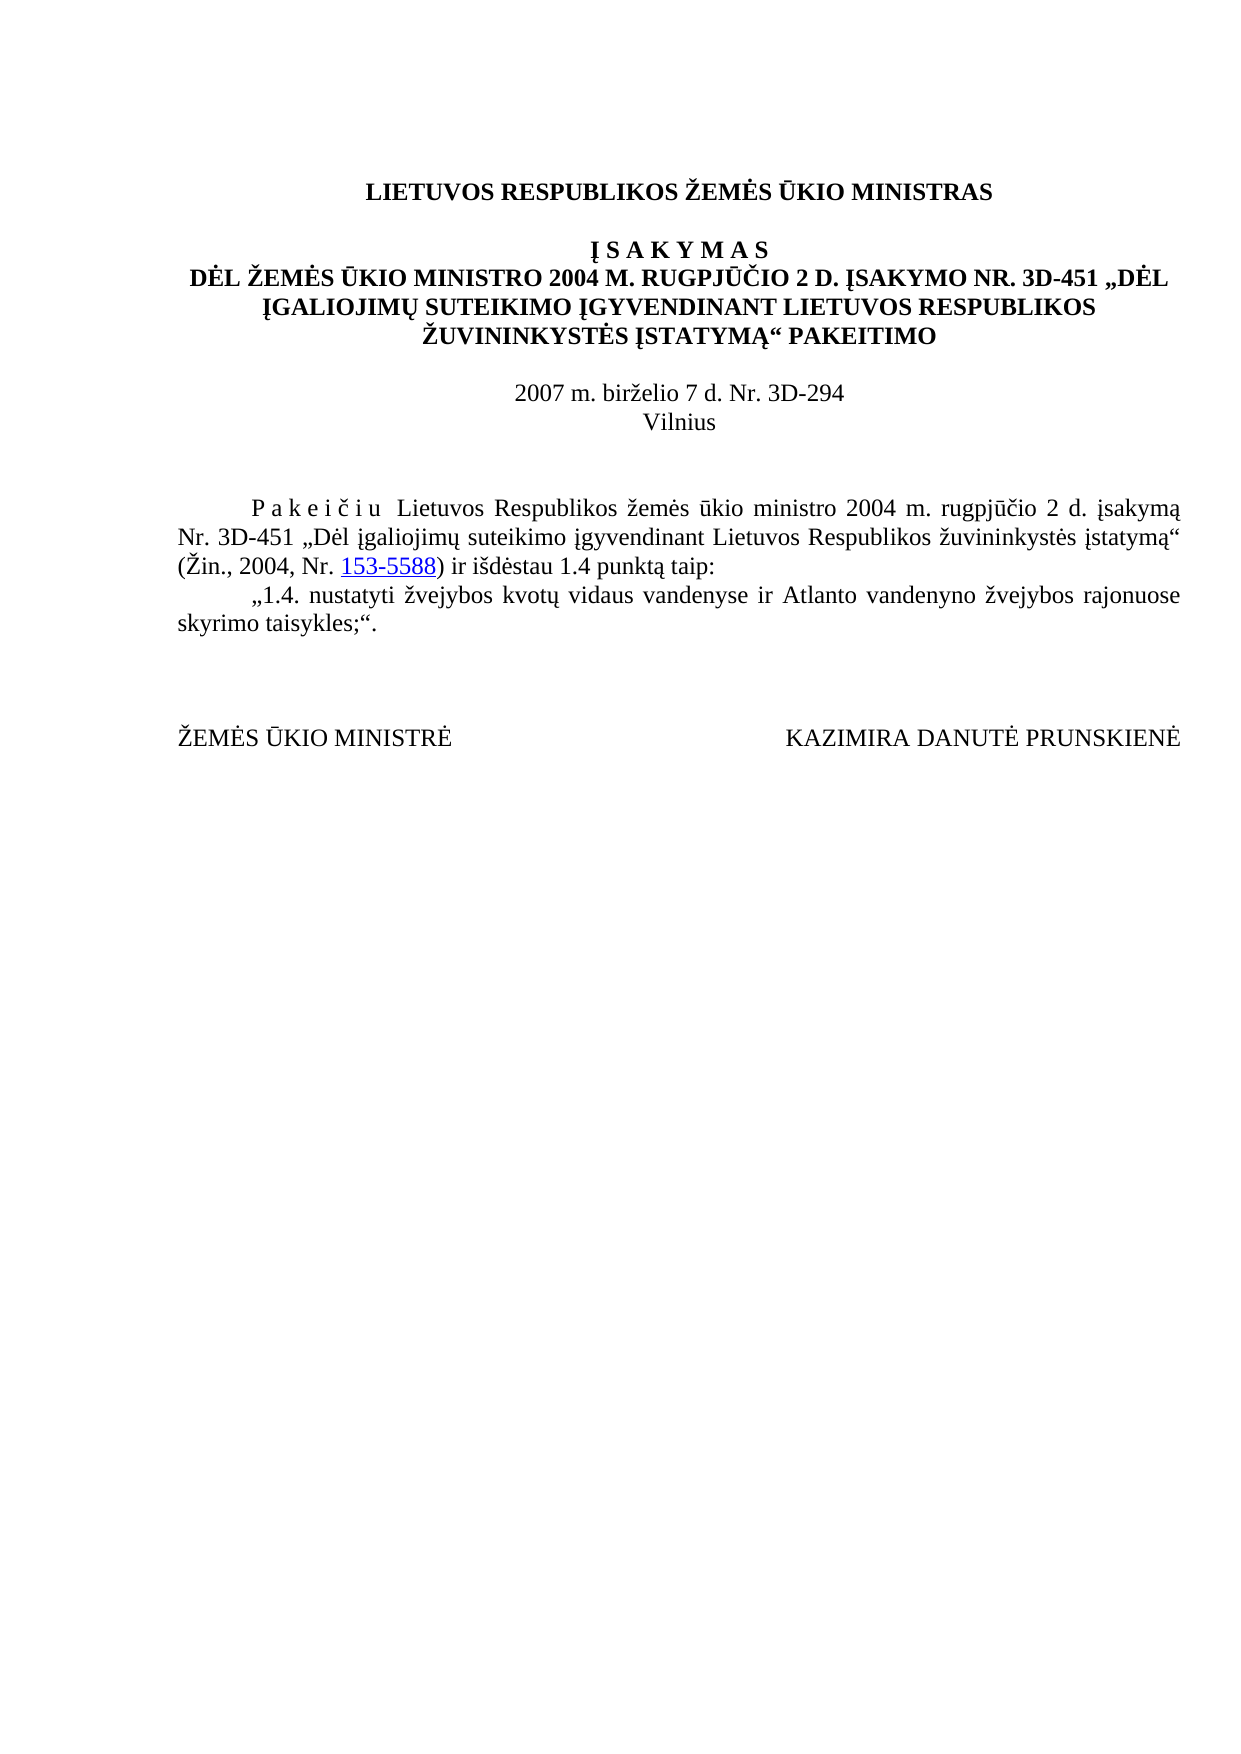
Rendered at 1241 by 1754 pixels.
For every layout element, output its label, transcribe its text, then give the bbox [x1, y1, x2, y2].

text LIETUVOS RESPUBLIKOS ŽEMĖS ŪKIO MINISTRAS [177, 177, 1181, 206]
text 2007 m. birželio 7 d. Nr. 3D-294 [177, 378, 1181, 407]
text „1.4. nustatyti žvejybos kvotų vidaus vandenyse ir Atlanto vandenyno žvejybos rajonuose skyrimo taisykles;“. [177, 580, 1181, 637]
text ŽEMĖS ŪKIO MINISTRĖ KAZIMIRA DANUTĖ PRUNSKIENĖ [177, 723, 1181, 752]
text DĖL ŽEMĖS ŪKIO MINISTRO 2004 M. RUGPJŪČIO 2 D. ĮSAKYMO NR. 3D-451 „DĖL ĮGALIOJIMŲ SUTEIKIMO ĮGYVENDINANT LIETUVOS RESPUBLIKOS ŽUVININKYSTĖS ĮSTATYMĄ“ PAKEITIMO [177, 263, 1181, 350]
text Į S A K Y M A S [177, 235, 1181, 263]
text Pakeičiu Lietuvos Respublikos žemės ūkio ministro 2004 m. rugpjūčio 2 d. įsakymą Nr. 3D-451 „Dėl įgaliojimų suteikimo įgyvendinant Lietuvos Respublikos žuvininkystės įstatymą“ (Žin., 2004, Nr. 153-5588) ir išdėstau 1.4 punktą taip: [177, 493, 1181, 580]
text Vilnius [177, 407, 1181, 436]
